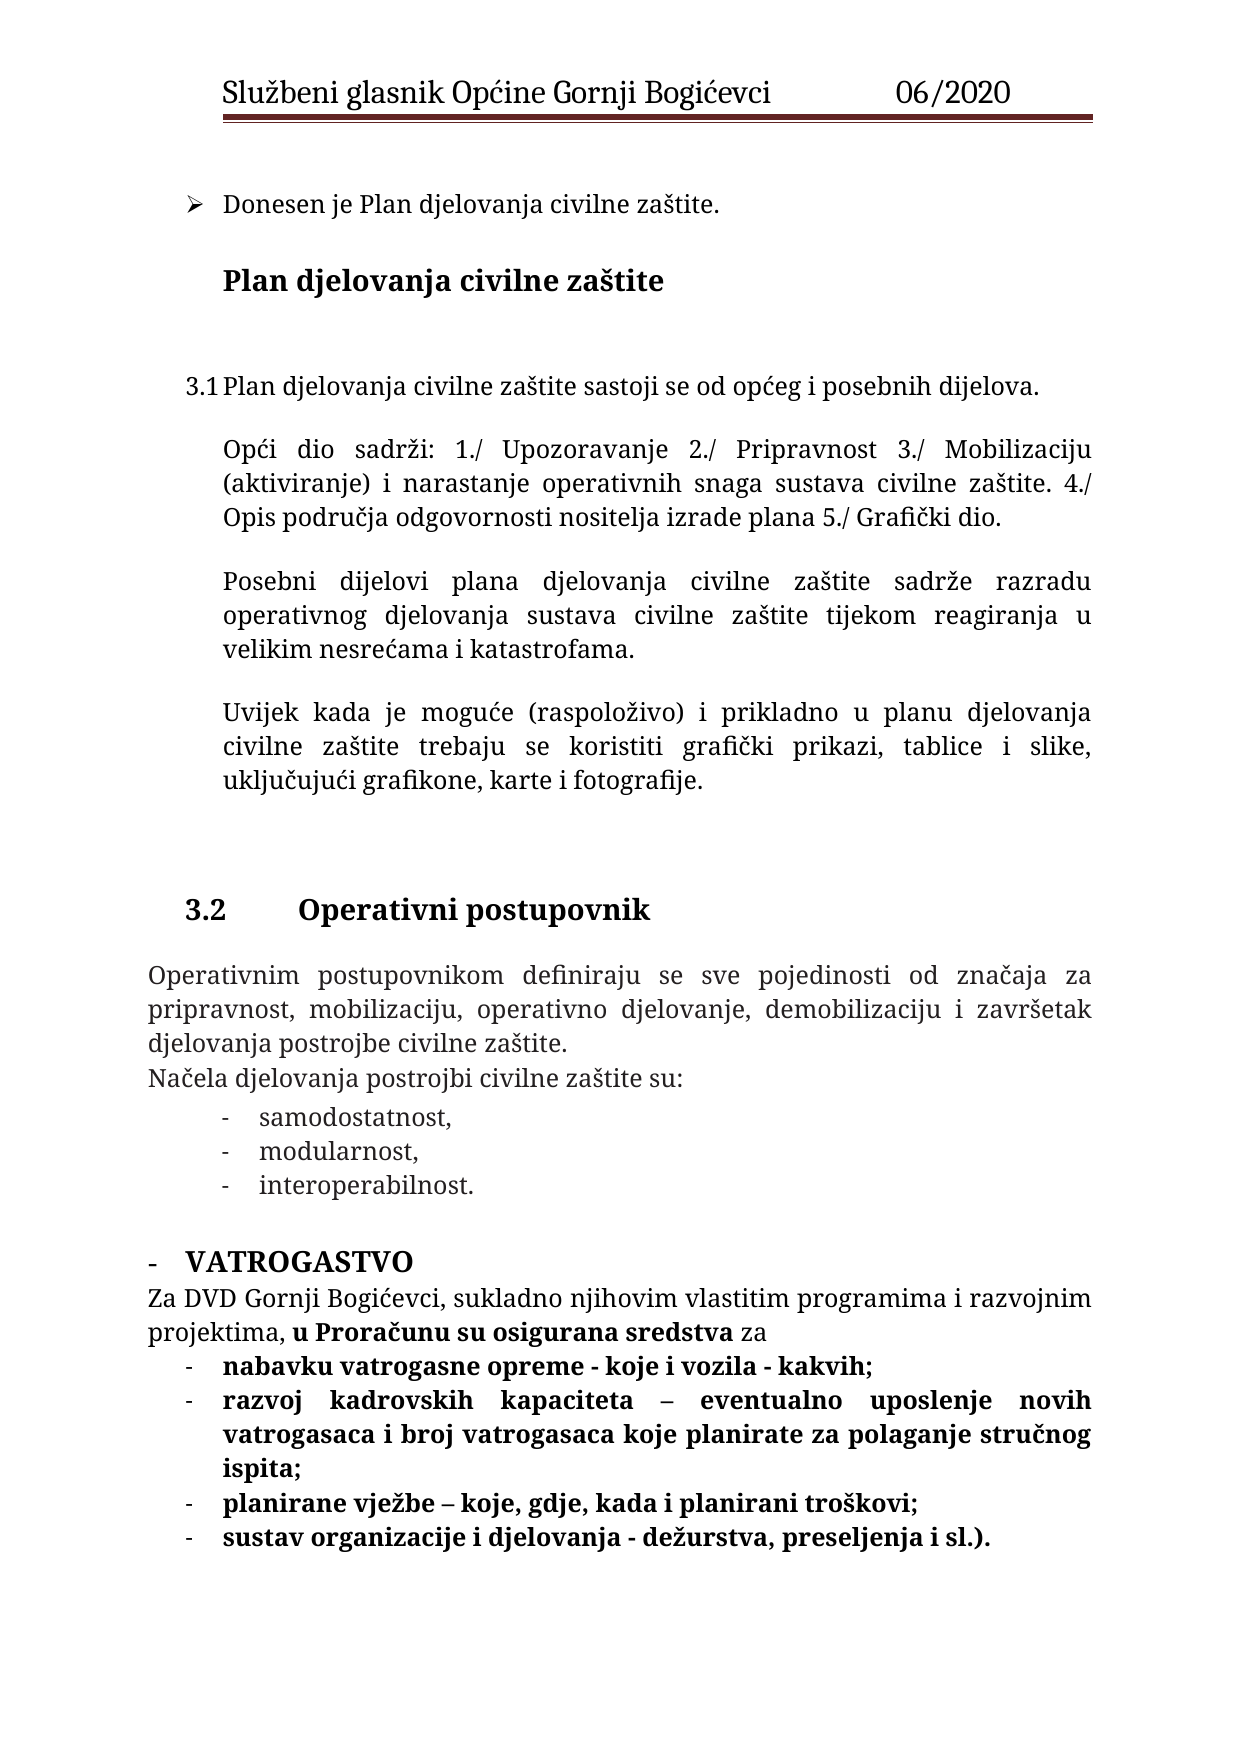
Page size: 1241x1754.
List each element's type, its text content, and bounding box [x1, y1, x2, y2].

list planirane vježbe – koje, gdje, kada i planirani troškovi; [185, 1485, 1093, 1519]
list samodostatnost, [221, 1099, 1093, 1133]
list modularnost, [221, 1133, 1093, 1167]
text Posebni dijelovi plana djelovanja civilne zaštite sadrže razradu operativnog djelovanja sustava civilne zaštite tijekom reagiranja u velikim nesrećama i katastrofama. [223, 563, 1093, 665]
text Načela djelovanja postrojbi civilne zaštite su: [148, 1060, 1093, 1094]
text Za DVD Gornji Bogićevci, sukladno njihovim vlastitim programima i razvojnim projektima, u Proračunu su osigurana sredstva za [148, 1281, 1093, 1349]
text Operativnim postupovnikom definiraju se sve pojedinosti od značaja za pripravnost, mobilizaciju, operativno djelovanje, demobilizaciju i završetak djelovanja postrojbe civilne zaštite. [148, 958, 1093, 1060]
list VATROGASTVO [148, 1241, 1093, 1281]
text Uvijek kada je moguće (raspoloživo) i prikladno u planu djelovanja civilne zaštite trebaju se koristiti grafički prikazi, tablice i slike, uključujući grafikone, karte i fotografije. [223, 694, 1093, 797]
list razvoj kadrovskih kapaciteta – eventualno uposlenje novih vatrogasaca i broj vatrogasaca koje planirate za polaganje stručnog ispita; [185, 1383, 1093, 1485]
list interoperabilnost. [221, 1167, 1093, 1201]
list Plan djelovanja civilne zaštite sastoji se od općeg i posebnih dijelova. [185, 369, 1093, 403]
list sustav organizacije i djelovanja - dežurstva, preseljenja i sl.). [185, 1519, 1093, 1553]
list Operativni postupovnik [185, 889, 1093, 929]
list Donesen je Plan djelovanja civilne zaštite. [185, 186, 1093, 220]
list nabavku vatrogasne opreme - koje i vozila - kakvih; [185, 1349, 1093, 1383]
list Plan djelovanja civilne zaštite [223, 260, 1093, 300]
text Opći dio sadrži: 1./ Upozoravanje 2./ Pripravnost 3./ Mobilizaciju (aktiviranje) i narastanje operativnih snaga sustava civilne zaštite. 4./ Opis područja odgovornosti nositelja izrade plana 5./ Grafički dio. [223, 432, 1093, 534]
